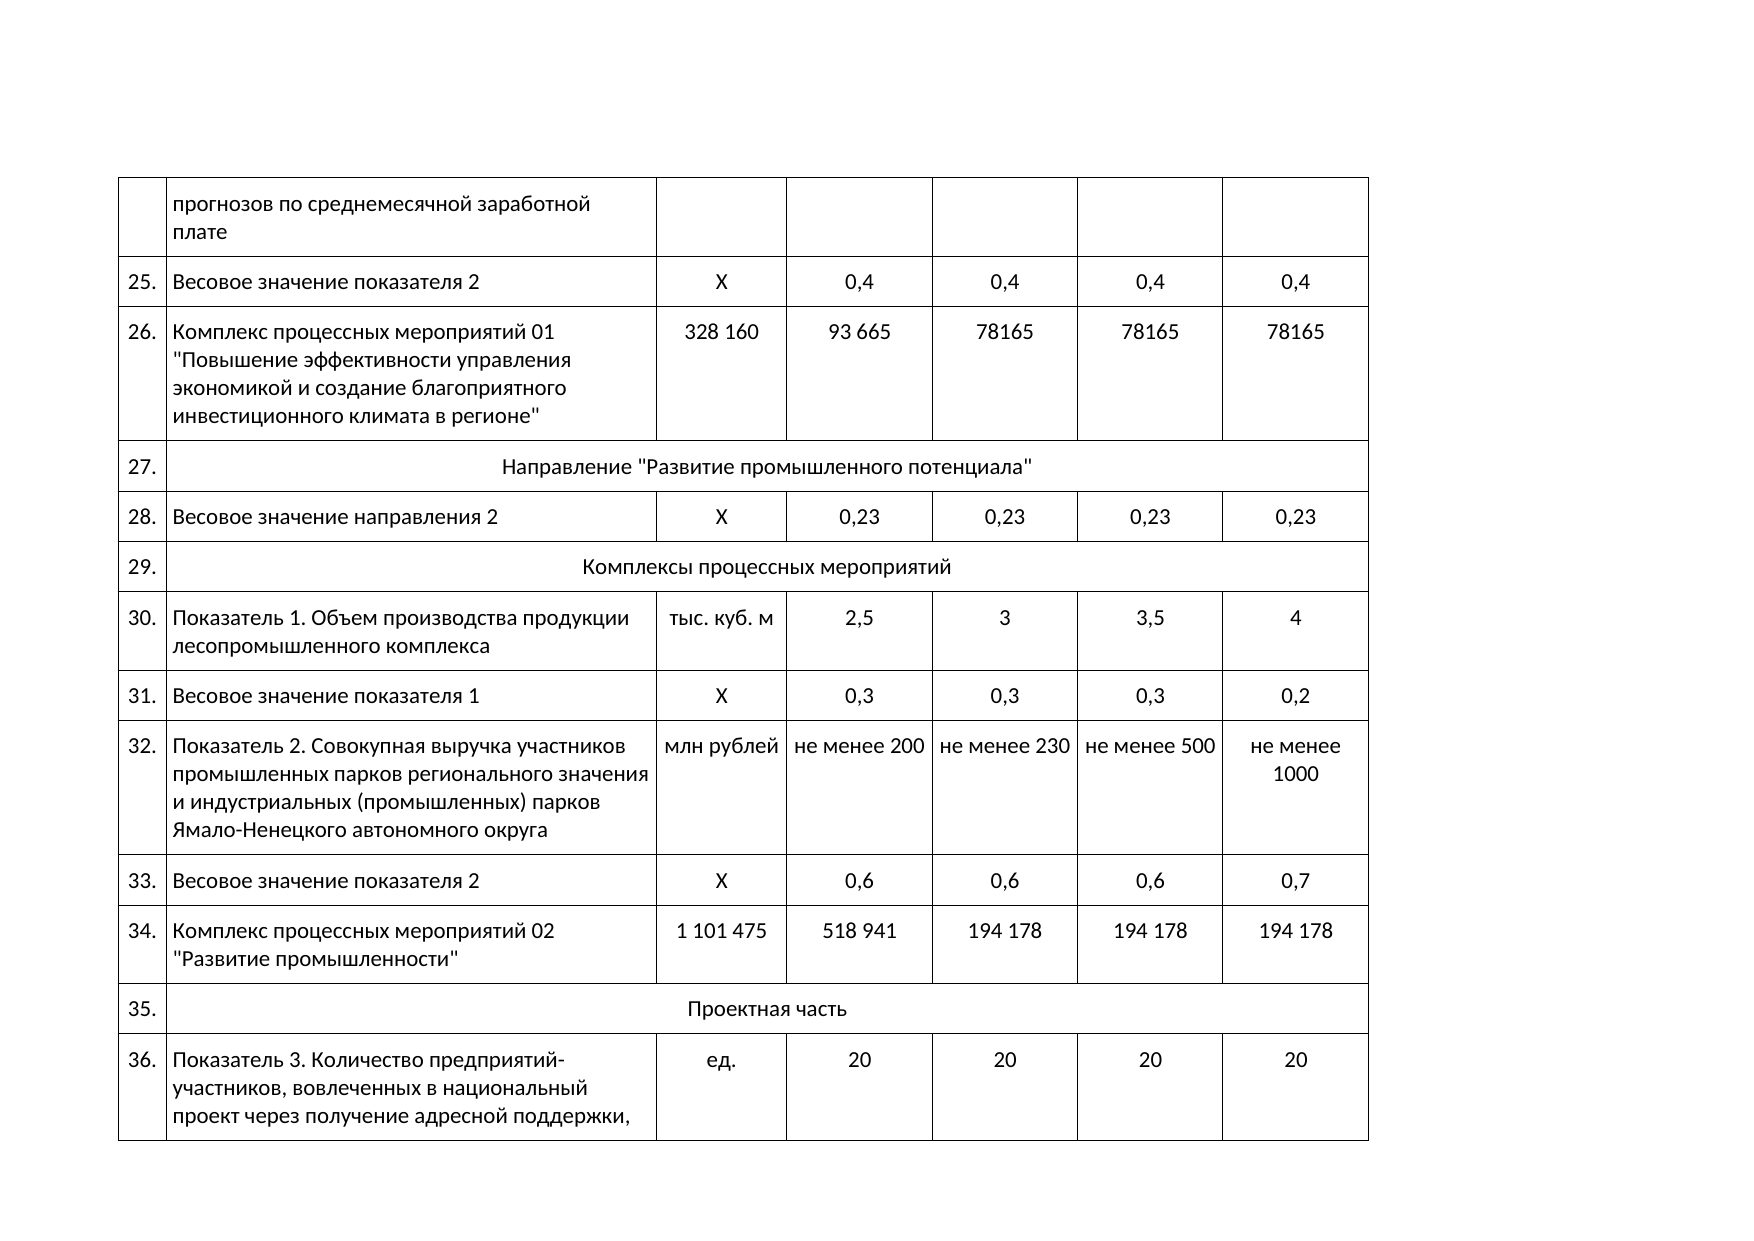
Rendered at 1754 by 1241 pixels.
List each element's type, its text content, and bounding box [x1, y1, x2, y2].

table_cell Весовое значение показателя 2 [167, 257, 656, 306]
table_cell 27. [119, 441, 166, 491]
table_cell 0,23 [1223, 492, 1368, 541]
table_cell не менее 230 [933, 721, 1077, 854]
table_cell 0,23 [933, 492, 1077, 541]
table_cell 0,2 [1223, 671, 1368, 720]
table_cell [1078, 178, 1222, 256]
table_cell 0,4 [1223, 257, 1368, 306]
table_cell Х [657, 671, 786, 720]
table_cell [119, 178, 166, 256]
table_cell 20 [1223, 1034, 1368, 1139]
table_cell млн рублей [657, 721, 786, 854]
table_cell Весовое значение направления 2 [167, 492, 656, 541]
table_cell 194 178 [933, 906, 1077, 983]
table_cell 78165 [933, 307, 1077, 440]
table_cell 0,7 [1223, 855, 1368, 904]
table_cell Весовое значение показателя 1 [167, 671, 656, 720]
table_cell 0,4 [787, 257, 932, 306]
table_cell 25. [119, 257, 166, 306]
table_cell 0,3 [787, 671, 932, 720]
table_cell не менее 200 [787, 721, 932, 854]
table_cell 32. [119, 721, 166, 854]
table_cell Х [657, 855, 786, 904]
table_cell Х [657, 257, 786, 306]
table_cell [933, 178, 1077, 256]
table_cell 30. [119, 592, 166, 669]
table_cell 0,4 [1078, 257, 1222, 306]
table_cell 1 101 475 [657, 906, 786, 983]
table_cell 194 178 [1078, 906, 1222, 983]
table_cell 78165 [1078, 307, 1222, 440]
table_cell 20 [1078, 1034, 1222, 1139]
table_cell 3 [933, 592, 1077, 669]
table_cell не менее 500 [1078, 721, 1222, 854]
table_cell Весовое значение показателя 2 [167, 855, 656, 904]
table_cell 0,6 [933, 855, 1077, 904]
table_cell 93 665 [787, 307, 932, 440]
table_cell 0,6 [1078, 855, 1222, 904]
table_cell 328 160 [657, 307, 786, 440]
table_cell 3,5 [1078, 592, 1222, 669]
table_cell Направление "Развитие промышленного потенциала" [167, 441, 1368, 491]
table_cell Х [657, 492, 786, 541]
table_cell 35. [119, 984, 166, 1033]
table_cell 0,23 [787, 492, 932, 541]
table_cell 0,3 [933, 671, 1077, 720]
table_cell 2,5 [787, 592, 932, 669]
table_cell 28. [119, 492, 166, 541]
table_cell 20 [933, 1034, 1077, 1139]
table_cell 20 [787, 1034, 932, 1139]
table_cell 194 178 [1223, 906, 1368, 983]
table_cell 0,23 [1078, 492, 1222, 541]
table_cell тыс. куб. м [657, 592, 786, 669]
table_cell 36. [119, 1034, 166, 1139]
table_cell 33. [119, 855, 166, 904]
table_cell не менее 1000 [1223, 721, 1368, 854]
table_cell Комплексы процессных мероприятий [167, 542, 1368, 591]
table_cell 4 [1223, 592, 1368, 669]
table_cell 518 941 [787, 906, 932, 983]
table_cell [1223, 178, 1368, 256]
table_cell Показатель 1. Объем производства продукции лесопромышленного комплекса [167, 592, 656, 669]
table_cell [657, 178, 786, 256]
table_cell [787, 178, 932, 256]
table_cell ед. [657, 1034, 786, 1139]
table_cell 0,6 [787, 855, 932, 904]
table_cell Показатель 3. Количество предприятий-участников, вовлеченных в национальный проект через получение адресной поддержки, [167, 1034, 656, 1139]
table_cell Показатель 2. Совокупная выручка участников промышленных парков регионального значения и индустриальных (промышленных) парков Ямало-Ненецкого автономного округа [167, 721, 656, 854]
table_cell прогнозов по среднемесячной заработной плате [167, 178, 656, 256]
table_cell 0,3 [1078, 671, 1222, 720]
table_cell 34. [119, 906, 166, 983]
table_cell 29. [119, 542, 166, 591]
table_cell Комплекс процессных мероприятий 01 "Повышение эффективности управления экономикой и создание благоприятного инвестиционного климата в регионе" [167, 307, 656, 440]
table_cell 78165 [1223, 307, 1368, 440]
table_cell 31. [119, 671, 166, 720]
table_cell 0,4 [933, 257, 1077, 306]
table_cell Комплекс процессных мероприятий 02 "Развитие промышленности" [167, 906, 656, 983]
table_cell 26. [119, 307, 166, 440]
table_cell Проектная часть [167, 984, 1368, 1033]
